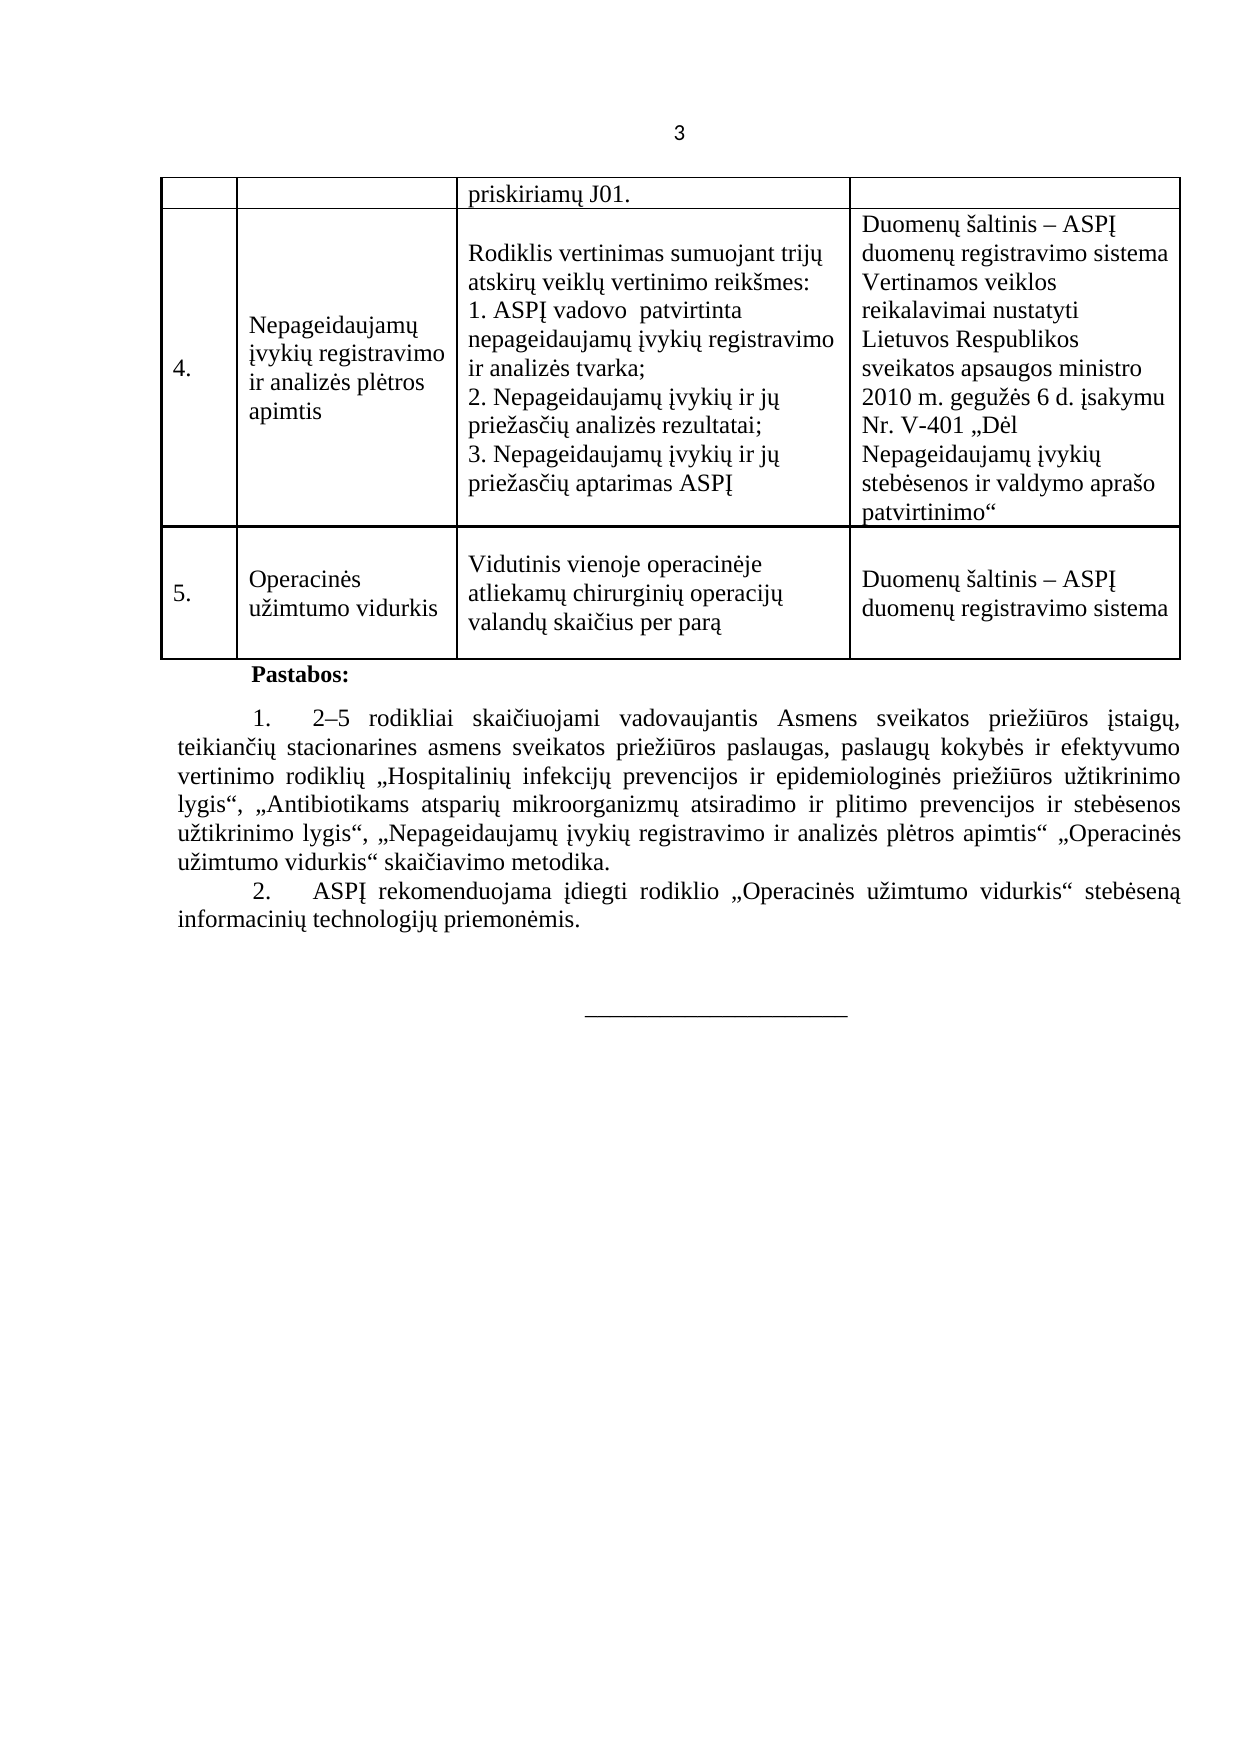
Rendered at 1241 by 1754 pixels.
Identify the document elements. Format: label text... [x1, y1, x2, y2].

text Pastabos: [177, 660, 1181, 703]
table_cell 5. [163, 528, 236, 658]
table_cell 4. [163, 209, 236, 525]
text 1. 2–5 rodikliai skaičiuojami vadovaujantis Asmens sveikatos priežiūros įstaigų, teikiančių stacionarines asmens sveikatos priežiūros paslaugas, paslaugų kokybės ir efektyvumo vertinimo rodiklių „Hospitalinių infekcijų prevencijos ir epidemiologinės priežiūros užtikrinimo lygis“, „Antibiotikams atsparių mikroorganizmų atsiradimo ir plitimo prevencijos ir stebėsenos užtikrinimo lygis“, „Nepageidaujamų įvykių registravimo ir analizės plėtros apimtis“ „Operacinės užimtumo vidurkis“ skaičiavimo metodika. [177, 703, 1181, 876]
table_cell Operacinės užimtumo vidurkis [238, 528, 456, 658]
table_cell Duomenų šaltinis – ASPĮ duomenų registravimo sistema Vertinamos veiklos reikalavimai nustatyti Lietuvos Respublikos sveikatos apsaugos ministro 2010 m. gegužės 6 d. įsakymu Nr. V-401 „Dėl Nepageidaujamų įvykių stebėsenos ir valdymo aprašo patvirtinimo“ [851, 209, 1179, 525]
table_cell Rodiklis vertinimas sumuojant trijų atskirų veiklų vertinimo reikšmes: 1. ASPĮ vadovo patvirtinta nepageidaujamų įvykių registravimo ir analizės tvarka; 2. Nepageidaujamų įvykių ir jų priežasčių analizės rezultatai; 3. Nepageidaujamų įvykių ir jų priežasčių aptarimas ASPĮ [458, 209, 849, 525]
table_cell Nepageidaujamų įvykių registravimo ir analizės plėtros apimtis [238, 209, 456, 525]
text _____________________ [177, 991, 1181, 1019]
table_cell [238, 178, 456, 208]
table_cell Duomenų šaltinis – ASPĮ duomenų registravimo sistema [851, 528, 1179, 658]
table_cell [163, 178, 236, 208]
table_cell Vidutinis vienoje operacinėje atliekamų chirurginių operacijų valandų skaičius per parą [458, 528, 849, 658]
table_cell priskiriamų J01. [458, 178, 849, 208]
text 2. ASPĮ rekomenduojama įdiegti rodiklio „Operacinės užimtumo vidurkis“ stebėseną informacinių technologijų priemonėmis. [177, 876, 1181, 933]
